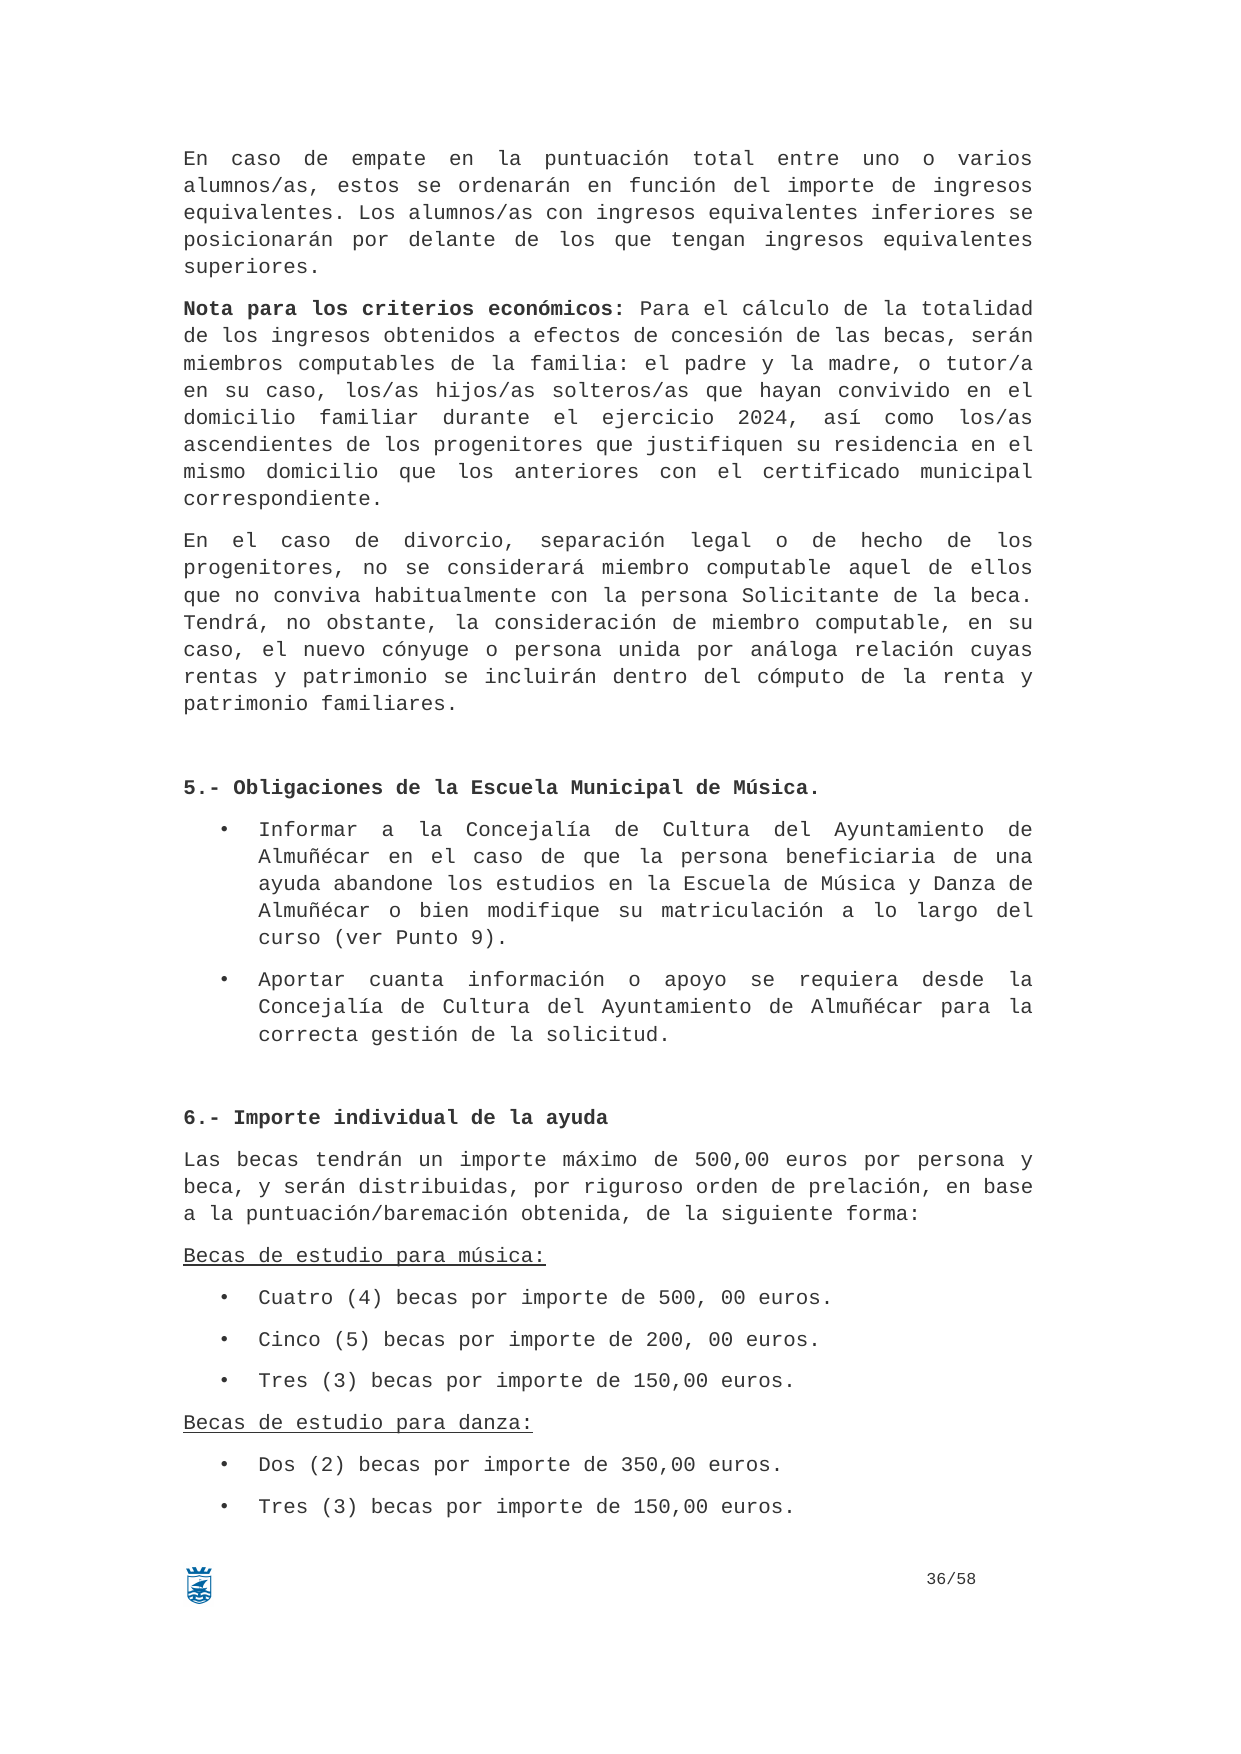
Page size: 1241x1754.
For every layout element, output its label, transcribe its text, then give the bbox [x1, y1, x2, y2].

text En caso de empate en la puntuación total entre uno o varios alumnos/as, estos se ordenarán en función del importe de ingresos equivalentes. Los alumnos/as con ingresos equivalentes inferiores se posicionarán por delante de los que tengan ingresos equivalentes superiores. [183, 148, 1033, 280]
text En el caso de divorcio, separación legal o de hecho de los progenitores, no se considerará miembro computable aquel de ellos que no conviva habitualmente con la persona Solicitante de la beca. Tendrá, no obstante, la consideración de miembro computable, en su caso, el nuevo cónyuge o persona unida por análoga relación cuyas rentas y patrimonio se incluirán dentro del cómputo de la renta y patrimonio familiares. [183, 530, 1033, 717]
text Nota para los criterios económicos: Para el cálculo de la totalidad de los ingresos obtenidos a efectos de concesión de las becas, serán miembros computables de la familia: el padre y la madre, o tutor/a en su caso, los/as hijos/as solteros/as que hayan convivido en el domicilio familiar durante el ejercicio 2024, así como los/as ascendientes de los progenitores que justifiquen su residencia en el mismo domicilio que los anteriores con el certificado municipal correspondiente. [183, 298, 1033, 512]
picture [183, 1562, 214, 1607]
list Cinco (5) becas por importe de 200, 00 euros. [221, 1328, 1033, 1352]
list Tres (3) becas por importe de 150,00 euros. [221, 1496, 1033, 1519]
list Tres (3) becas por importe de 150,00 euros. [221, 1370, 1033, 1394]
text 6.- Importe individual de la ayuda [183, 1107, 1033, 1131]
text Becas de estudio para danza: [183, 1412, 1033, 1436]
text Las becas tendrán un importe máximo de 500,00 euros por persona y beca, y serán distribuidas, por riguroso orden de prelación, en base a la puntuación/baremación obtenida, de la siguiente forma: [183, 1149, 1033, 1227]
list Aportar cuanta información o apoyo se requiera desde la Concejalía de Cultura del Ayuntamiento de Almuñécar para la correcta gestión de la solicitud. [221, 969, 1033, 1047]
list Informar a la Concejalía de Cultura del Ayuntamiento de Almuñécar en el caso de que la persona beneficiaria de una ayuda abandone los estudios en la Escuela de Música y Danza de Almuñécar o bien modifique su matriculación a lo largo del curso (ver Punto 9). [221, 819, 1033, 951]
list Dos (2) becas por importe de 350,00 euros. [221, 1454, 1033, 1477]
list Cuatro (4) becas por importe de 500, 00 euros. [221, 1287, 1033, 1310]
text 5.- Obligaciones de la Escuela Municipal de Música. [183, 777, 1033, 801]
text Becas de estudio para música: [183, 1245, 1033, 1269]
